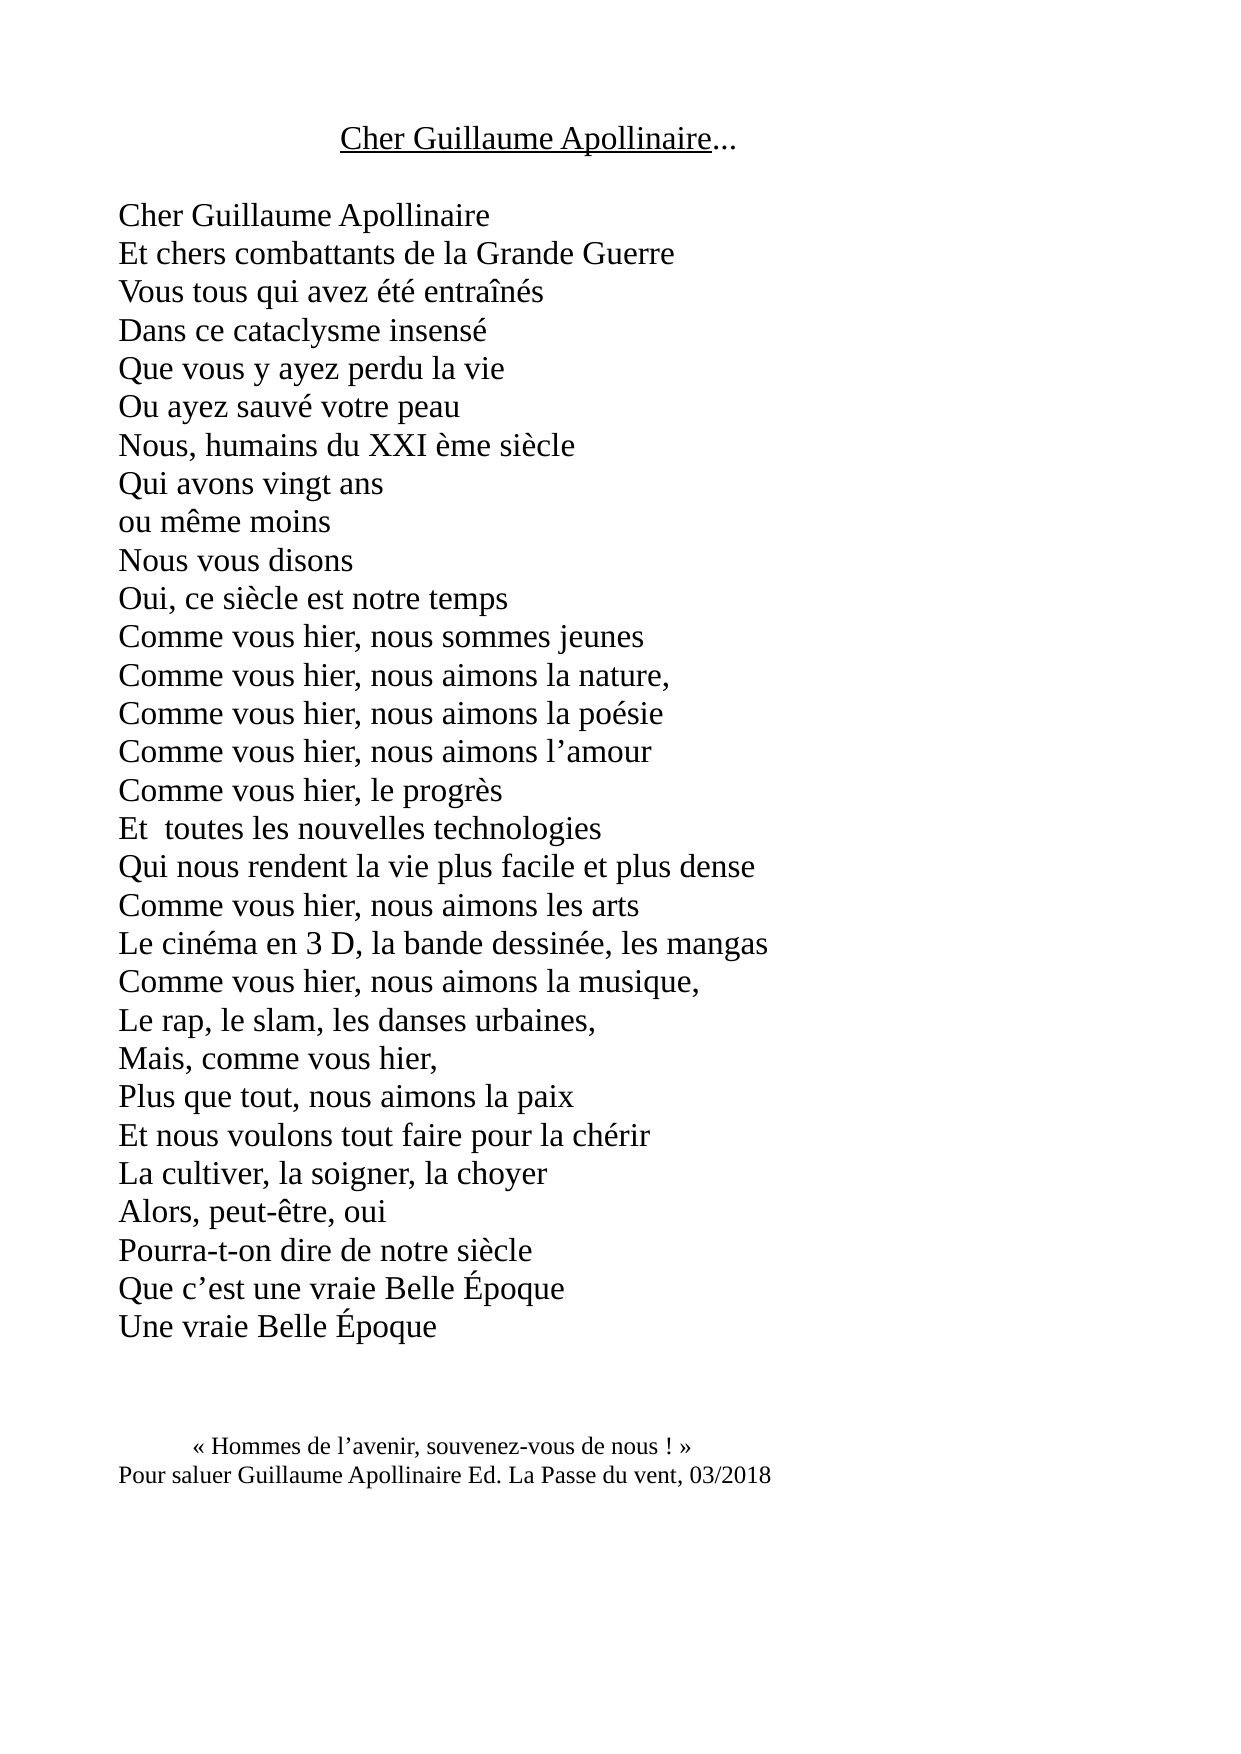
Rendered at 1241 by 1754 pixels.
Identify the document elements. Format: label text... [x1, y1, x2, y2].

text Cher Guillaume Apollinaire [118, 195, 1122, 233]
text Et toutes les nouvelles technologies [118, 808, 1122, 846]
text Plus que tout, nous aimons la paix [118, 1076, 1122, 1115]
text Le rap, le slam, les danses urbaines, [118, 1000, 1122, 1038]
text Comme vous hier, nous aimons la musique, [118, 961, 1122, 1000]
text Que vous y ayez perdu la vie [118, 348, 1122, 386]
text « Hommes de l’avenir, souvenez-vous de nous ! » [118, 1431, 1122, 1460]
text Comme vous hier, nous sommes jeunes [118, 616, 1122, 655]
text Oui, ce siècle est notre temps [118, 578, 1122, 616]
text Alors, peut-être, oui [118, 1191, 1122, 1230]
text La cultiver, la soigner, la choyer [118, 1153, 1122, 1191]
text Que c’est une vraie Belle Époque [118, 1268, 1122, 1306]
text Ou ayez sauvé votre peau [118, 386, 1122, 425]
text Mais, comme vous hier, [118, 1038, 1122, 1076]
text Comme vous hier, le progrès [118, 770, 1122, 808]
text Qui avons vingt ans [118, 463, 1122, 501]
text Nous vous disons [118, 540, 1122, 578]
text Cher Guillaume Apollinaire... [118, 118, 1122, 156]
text ou même moins [118, 501, 1122, 540]
text Pourra-t-on dire de notre siècle [118, 1230, 1122, 1268]
text Le cinéma en 3 D, la bande dessinée, les mangas [118, 923, 1122, 961]
text Nous, humains du XXI ème siècle [118, 425, 1122, 463]
text Qui nous rendent la vie plus facile et plus dense [118, 846, 1122, 885]
text Comme vous hier, nous aimons la poésie [118, 693, 1122, 731]
text Vous tous qui avez été entraînés [118, 271, 1122, 310]
text Comme vous hier, nous aimons les arts [118, 885, 1122, 923]
text Dans ce cataclysme insensé [118, 310, 1122, 348]
text Et chers combattants de la Grande Guerre [118, 233, 1122, 271]
text Et nous voulons tout faire pour la chérir [118, 1115, 1122, 1153]
text Comme vous hier, nous aimons l’amour [118, 731, 1122, 770]
text Une vraie Belle Époque [118, 1306, 1122, 1345]
text Comme vous hier, nous aimons la nature, [118, 655, 1122, 693]
text Pour saluer Guillaume Apollinaire Ed. La Passe du vent, 03/2018 [118, 1460, 1122, 1488]
